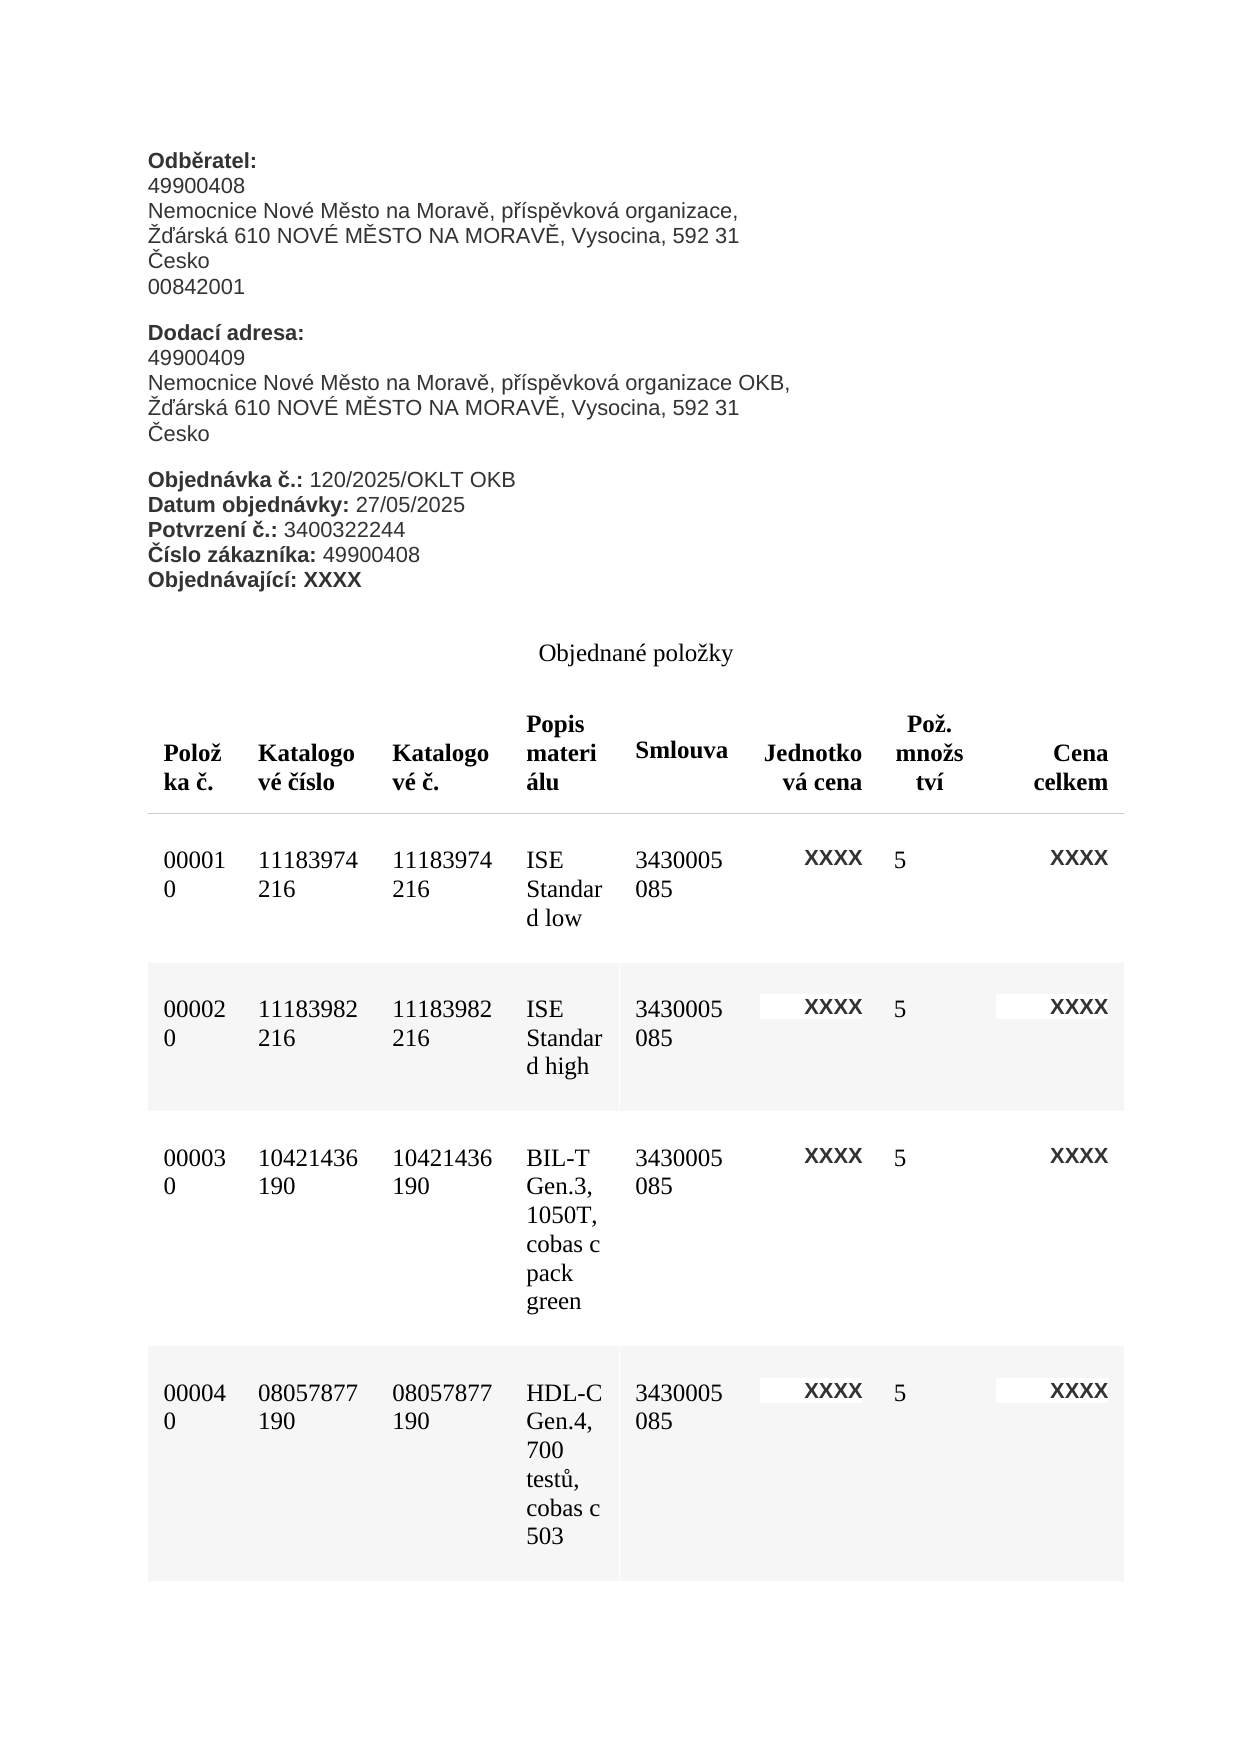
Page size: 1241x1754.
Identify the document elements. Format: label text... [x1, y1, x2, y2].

table_cell Jednotková cena [744, 684, 878, 813]
table_cell 5 [878, 1346, 981, 1581]
table_cell 3430005085 [620, 814, 744, 963]
table_cell 3430005085 [620, 1111, 744, 1346]
table_cell XXXX [981, 1111, 1124, 1346]
table_cell Pož. množství [878, 684, 981, 813]
text Datum objednávky: 27/05/2025 [148, 492, 1142, 517]
text Odběratel: [148, 148, 1142, 173]
table_cell 3430005085 [620, 1346, 744, 1581]
table_cell XXXX [744, 1346, 878, 1581]
table_cell 5 [878, 963, 981, 1111]
table_cell 08057877190 [376, 1346, 510, 1581]
table_cell Položka č. [148, 684, 242, 813]
text 49900408 Nemocnice Nové Město na Moravě, příspěvková organizace, Žďárská 610 NOVÉ MĚSTO NA MORAVĚ, Vysocina, 592 31 Česko 00842001 [148, 173, 1142, 299]
table_cell Katalogové č. [376, 684, 510, 813]
table_cell 5 [878, 1111, 981, 1346]
table_cell XXXX [744, 963, 878, 1111]
text Objednávka č.: 120/2025/OKLT OKB [148, 467, 1142, 492]
table_cell XXXX [981, 963, 1124, 1111]
table_cell BIL-T Gen.3, 1050T, cobas c pack green [510, 1111, 619, 1346]
table_cell XXXX [981, 814, 1124, 963]
table_cell 08057877190 [242, 1346, 376, 1581]
text Potvrzení č.: 3400322244 [148, 517, 1142, 542]
table_cell 000010 [148, 814, 242, 963]
table_cell XXXX [744, 1111, 878, 1346]
table_cell 10421436190 [376, 1111, 510, 1346]
table_header Objednané položky [148, 614, 1124, 684]
table_cell ISE Standard low [510, 814, 619, 963]
table_cell Smlouva [620, 684, 744, 813]
text Objednávající: XXXX [148, 567, 1142, 593]
table_cell Katalogové číslo [242, 684, 376, 813]
table_cell Popis materiálu [510, 684, 619, 813]
table_cell 10421436190 [242, 1111, 376, 1346]
table_cell 11183974216 [242, 814, 376, 963]
table_cell ISE Standard high [510, 963, 619, 1111]
table_cell 000040 [148, 1346, 242, 1581]
table_cell XXXX [981, 1346, 1124, 1581]
table_cell 000020 [148, 963, 242, 1111]
text Číslo zákazníka: 49900408 [148, 542, 1142, 567]
table_cell HDL-C Gen.4, 700 testů, cobas c 503 [510, 1346, 619, 1581]
table_cell XXXX [744, 814, 878, 963]
text Dodací adresa: [148, 320, 1142, 345]
table_cell 11183982216 [376, 963, 510, 1111]
table_cell 11183982216 [242, 963, 376, 1111]
table_cell 5 [878, 814, 981, 963]
text 49900409 Nemocnice Nové Město na Moravě, příspěvková organizace OKB, Žďárská 610 NOVÉ MĚSTO NA MORAVĚ, Vysocina, 592 31 Česko [148, 345, 1142, 446]
table_cell 3430005085 [620, 963, 744, 1111]
table_cell 11183974216 [376, 814, 510, 963]
table_cell Cena celkem [981, 684, 1124, 813]
table_cell 000030 [148, 1111, 242, 1346]
